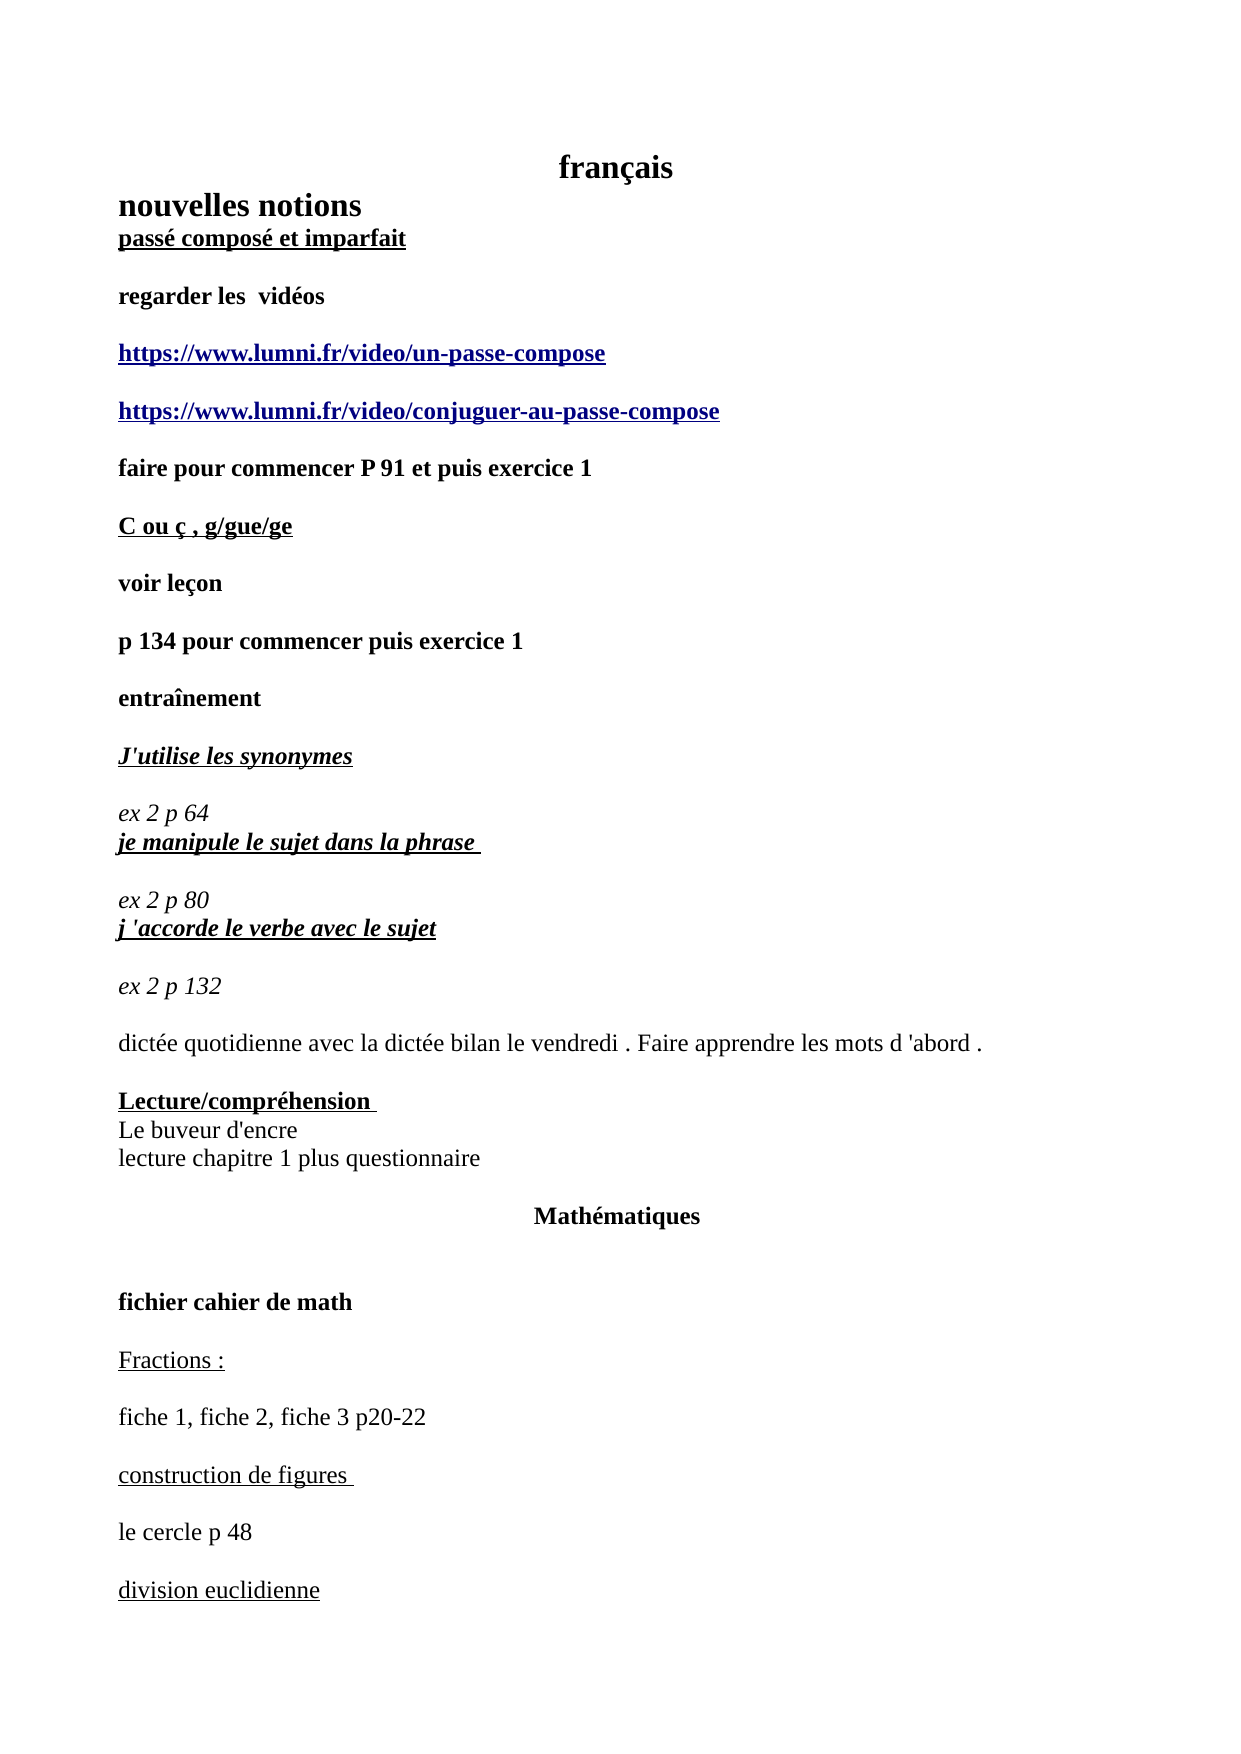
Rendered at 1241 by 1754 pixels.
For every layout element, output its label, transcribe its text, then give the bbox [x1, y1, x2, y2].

text Mathématiques [118, 1201, 1122, 1230]
text passé composé et imparfait [118, 223, 1122, 252]
text J'utilise les synonymes [118, 741, 1122, 770]
text ex 2 p 132 [118, 971, 1122, 1000]
text https://www.lumni.fr/video/un-passe-compose [118, 338, 1122, 367]
text regarder les vidéos [118, 281, 1122, 310]
text ex 2 p 64 [118, 798, 1122, 827]
text Le buveur d'encre [118, 1115, 1122, 1143]
text fiche 1, fiche 2, fiche 3 p20-22 [118, 1402, 1122, 1431]
text lecture chapitre 1 plus questionnaire [118, 1143, 1122, 1172]
text le cercle p 48 [118, 1517, 1122, 1546]
text division euclidienne [118, 1575, 1122, 1603]
text entraînement [118, 683, 1122, 712]
text j 'accorde le verbe avec le sujet [118, 913, 1122, 942]
text p 134 pour commencer puis exercice 1 [118, 626, 1122, 655]
text fichier cahier de math [118, 1287, 1122, 1316]
text voir leçon [118, 568, 1122, 597]
text nouvelles notions [118, 185, 1122, 223]
text Fractions : [118, 1345, 1122, 1373]
text https://www.lumni.fr/video/conjuguer-au-passe-compose [118, 396, 1122, 425]
text construction de figures [118, 1460, 1122, 1488]
text ex 2 p 80 [118, 885, 1122, 913]
text je manipule le sujet dans la phrase [118, 827, 1122, 856]
text Lecture/compréhension [118, 1086, 1122, 1115]
text faire pour commencer P 91 et puis exercice 1 [118, 453, 1122, 482]
text C ou ç , g/gue/ge [118, 511, 1122, 540]
text dictée quotidienne avec la dictée bilan le vendredi . Faire apprendre les mots d 'abord . [118, 1028, 1122, 1057]
text français [118, 147, 1122, 185]
